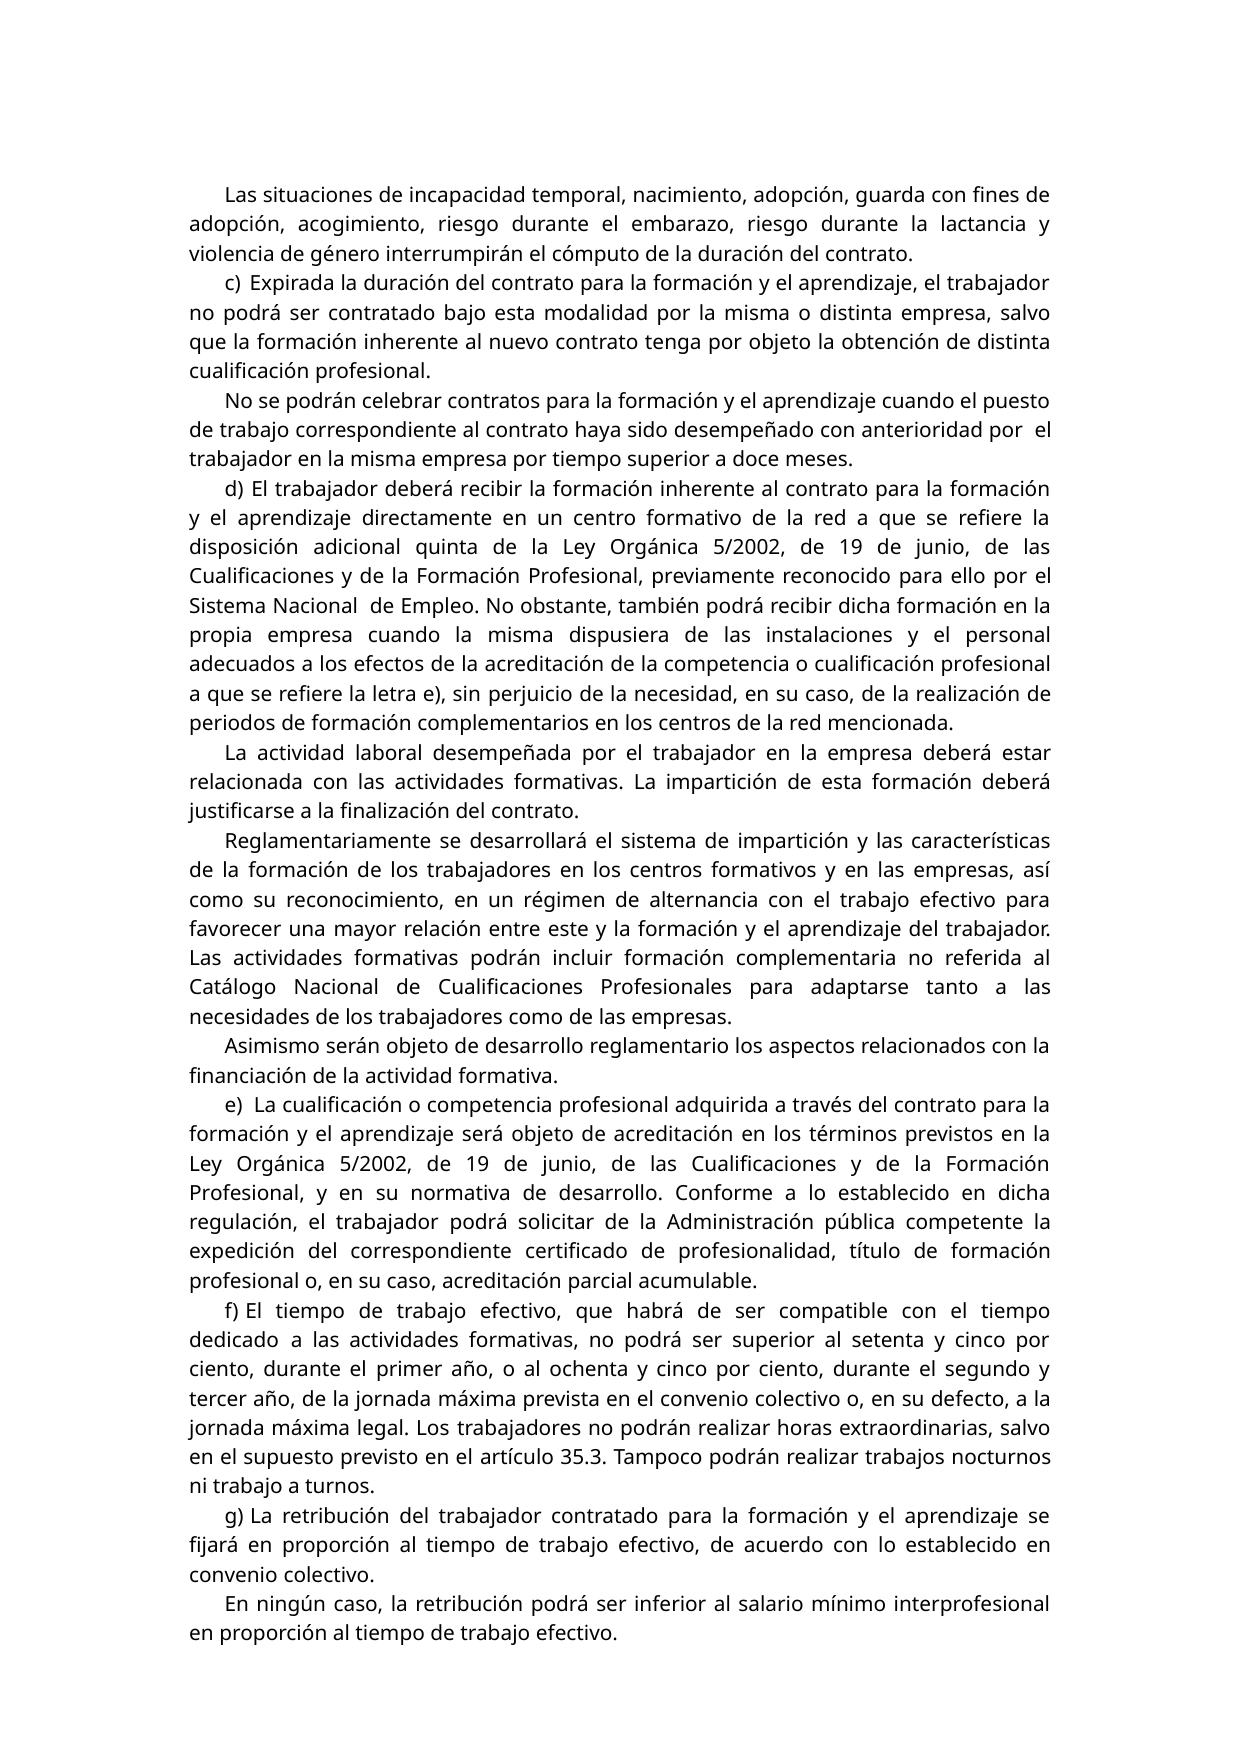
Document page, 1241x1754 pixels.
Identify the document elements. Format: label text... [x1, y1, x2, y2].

text Reglamentariamente se desarrollará el sistema de impartición y las características de la formación de los trabajadores en los centros formativos y en las empresas, así como su reconocimiento, en un régimen de alternancia con el trabajo efectivo para favorecer una mayor relación entre este y la formación y el aprendizaje del trabajador. Las actividades formativas podrán incluir formación complementaria no referida al Catálogo Nacional de Cualificaciones Profesionales para adaptarse tanto a las necesidades de los trabajadores como de las empresas. [189, 826, 1052, 1030]
text La actividad laboral desempeñada por el trabajador en la empresa deberá estar relacionada con las actividades formativas. La impartición de esta formación deberá justificarse a la finalización del contrato. [189, 738, 1051, 825]
text Las situaciones de incapacidad temporal, nacimiento, adopción, guarda con fines de adopción, acogimiento, riesgo durante el embarazo, riesgo durante la lactancia y violencia de género interrumpirán el cómputo de la duración del contrato. [189, 180, 1051, 267]
text En ningún caso, la retribución podrá ser inferior al salario mínimo interprofesional en proporción al tiempo de trabajo efectivo. [189, 1589, 1051, 1647]
list Expirada la duración del contrato para la formación y el aprendizaje, el trabajador no podrá ser contratado bajo esta modalidad por la misma o distinta empresa, salvo que la formación inherente al nuevo contrato tenga por objeto la obtención de distinta cualificación profesional. [189, 268, 1051, 384]
list La cualificación o competencia profesional adquirida a través del contrato para la formación y el aprendizaje será objeto de acreditación en los términos previstos en la Ley Orgánica 5/2002, de 19 de junio, de las Cualificaciones y de la Formación Profesional, y en su normativa de desarrollo. Conforme a lo establecido en dicha regulación, el trabajador podrá solicitar de la Administración pública competente la expedición del correspondiente certificado de profesionalidad, título de formación profesional o, en su caso, acreditación parcial acumulable. [189, 1090, 1051, 1294]
list El tiempo de trabajo efectivo, que habrá de ser compatible con el tiempo dedicado a las actividades formativas, no podrá ser superior al setenta y cinco por ciento, durante el primer año, o al ochenta y cinco por ciento, durante el segundo y tercer año, de la jornada máxima prevista en el convenio colectivo o, en su defecto, a la jornada máxima legal. Los trabajadores no podrán realizar horas extraordinarias, salvo en el supuesto previsto en el artículo 35.3. Tampoco podrán realizar trabajos nocturnos ni trabajo a turnos. [189, 1296, 1051, 1500]
text No se podrán celebrar contratos para la formación y el aprendizaje cuando el puesto de trabajo correspondiente al contrato haya sido desempeñado con anterioridad por el trabajador en la misma empresa por tiempo superior a doce meses. [189, 386, 1051, 473]
list La retribución del trabajador contratado para la formación y el aprendizaje se fijará en proporción al tiempo de trabajo efectivo, de acuerdo con lo establecido en convenio colectivo. [189, 1501, 1051, 1588]
text Asimismo serán objeto de desarrollo reglamentario los aspectos relacionados con la financiación de la actividad formativa. [189, 1032, 1051, 1089]
list El trabajador deberá recibir la formación inherente al contrato para la formación y el aprendizaje directamente en un centro formativo de la red a que se refiere la disposición adicional quinta de la Ley Orgánica 5/2002, de 19 de junio, de las Cualificaciones y de la Formación Profesional, previamente reconocido para ello por el Sistema Nacional de Empleo. No obstante, también podrá recibir dicha formación en la propia empresa cuando la misma dispusiera de las instalaciones y el personal adecuados a los efectos de la acreditación de la competencia o cualificación profesional a que se refiere la letra e), sin perjuicio de la necesidad, en su caso, de la realización de periodos de formación complementarios en los centros de la red mencionada. [189, 474, 1052, 736]
